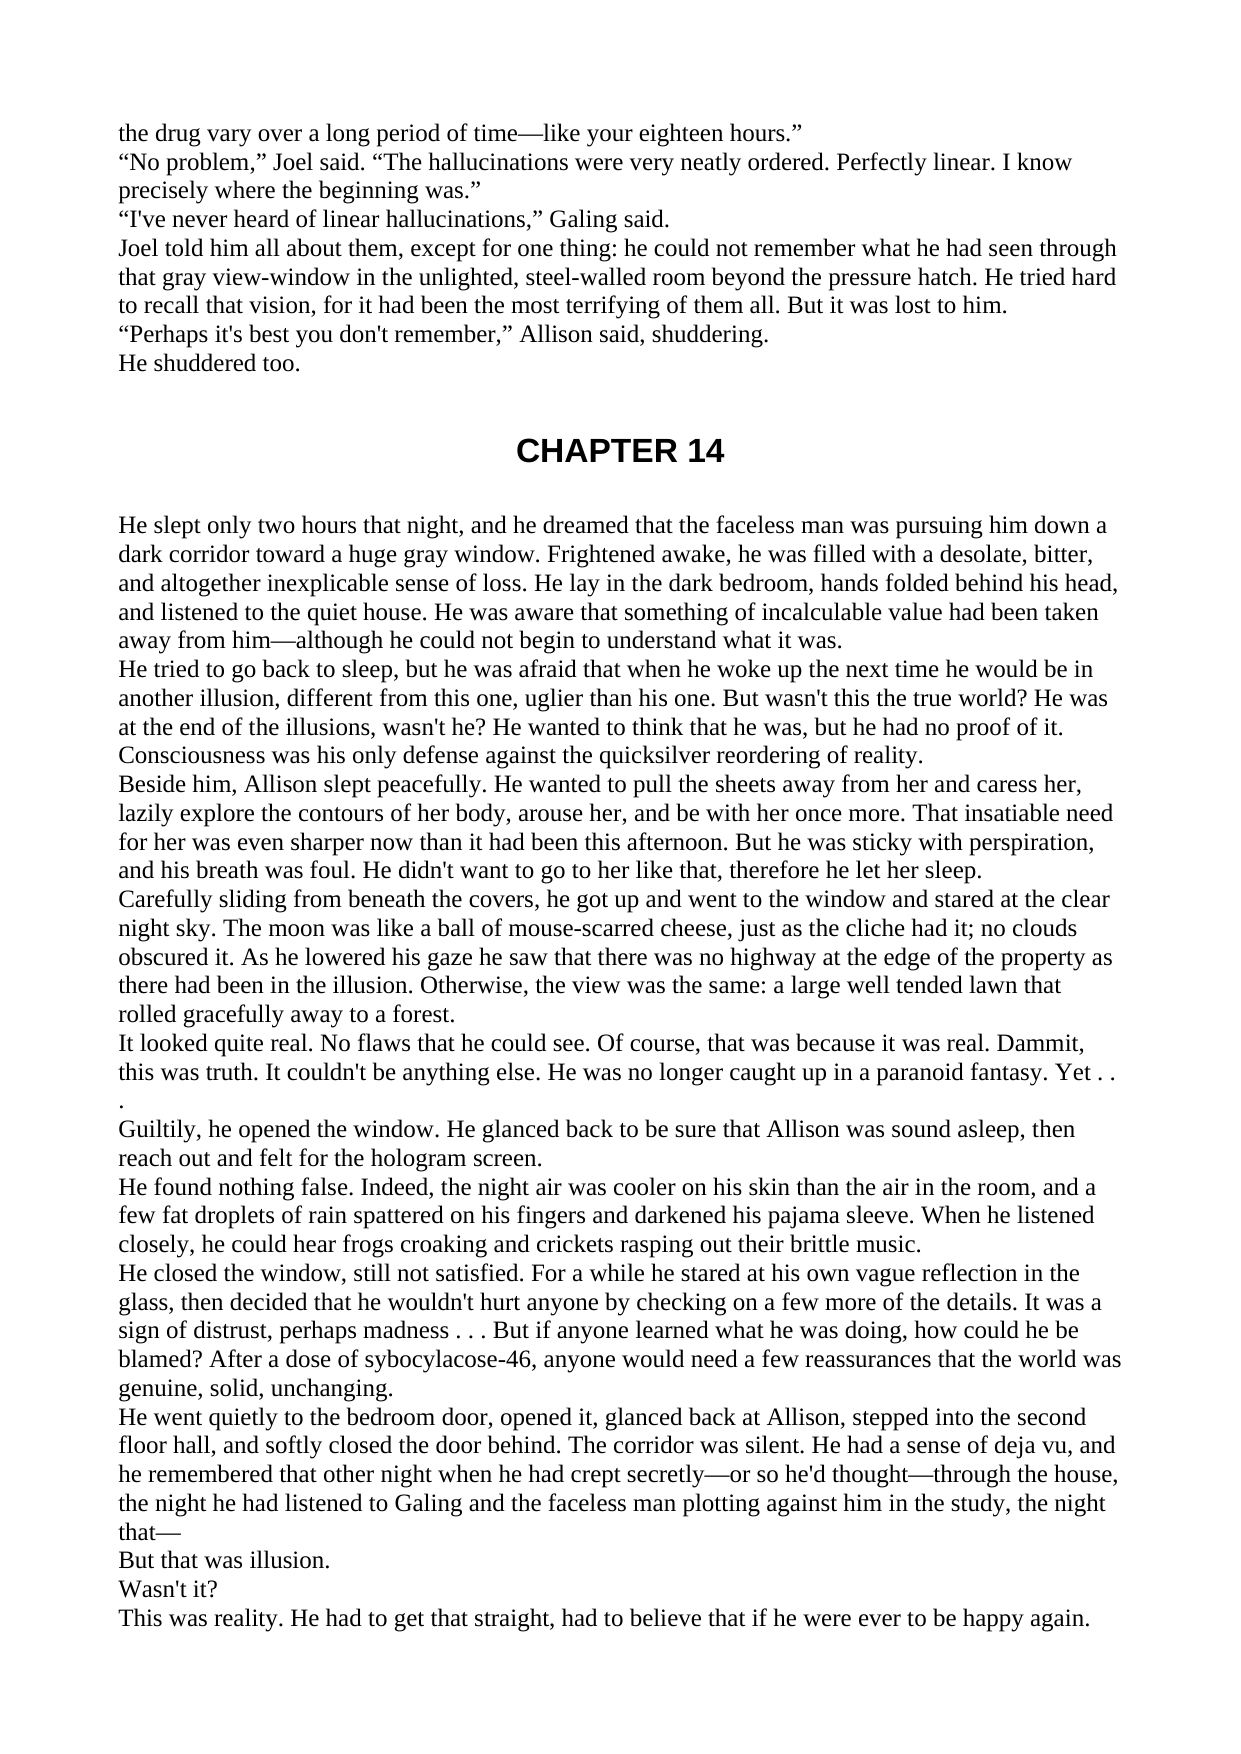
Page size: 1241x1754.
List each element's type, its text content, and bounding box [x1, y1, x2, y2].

text He found nothing false. Indeed, the night air was cooler on his skin than the air in the room, and a few fat droplets of rain spattered on his fingers and darkened his pajama sleeve. When he listened closely, he could hear frogs croaking and crickets rasping out their brittle music. [118, 1172, 1122, 1258]
subtitle CHAPTER 14 [118, 431, 1122, 469]
text Beside him, Allison slept peacefully. He wanted to pull the sheets away from her and caress her, lazily explore the contours of her body, arouse her, and be with her once more. That insatiable need for her was even sharper now than it had been this afternoon. But he was sticky with perspiration, and his breath was foul. He didn't want to go to her like that, therefore he let her sleep. [118, 769, 1122, 884]
text Carefully sliding from beneath the covers, he got up and went to the window and stared at the clear night sky. The moon was like a ball of mouse-scarred cheese, just as the cliche had it; no clouds obscured it. As he lowered his gaze he saw that there was no highway at the edge of the property as there had been in the illusion. Otherwise, the view was the same: a large well tended lawn that rolled gracefully away to a forest. [118, 884, 1122, 1028]
text “I've never heard of linear hallucinations,” Galing said. [118, 204, 1122, 233]
text “No problem,” Joel said. “The hallucinations were very neatly ordered. Perfectly linear. I know precisely where the beginning was.” [118, 147, 1122, 204]
text But that was illusion. [118, 1546, 1122, 1574]
text He tried to go back to sleep, but he was afraid that when he woke up the next time he would be in another illusion, different from this one, uglier than his one. But wasn't this the true world? He was at the end of the illusions, wasn't he? He wanted to think that he was, but he had no proof of it. Consciousness was his only defense against the quicksilver reordering of reality. [118, 654, 1122, 769]
text “Perhaps it's best you don't remember,” Allison said, shuddering. [118, 319, 1122, 348]
text It looked quite real. No flaws that he could see. Of course, that was because it was real. Dammit, this was truth. It couldn't be anything else. He was no longer caught up in a paranoid fantasy. Yet . . . [118, 1028, 1122, 1114]
text He slept only two hours that night, and he dreamed that the faceless man was pursuing him down a dark corridor toward a huge gray window. Frightened awake, he was filled with a desolate, bitter, and altogether inexplicable sense of loss. He lay in the dark bedroom, hands folded behind his head, and listened to the quiet house. He was aware that something of incalculable value had been taken away from him—although he could not begin to understand what it was. [118, 511, 1122, 654]
text Wasn't it? [118, 1574, 1122, 1603]
text This was reality. He had to get that straight, had to believe that if he were ever to be happy again. [118, 1603, 1122, 1632]
text Guiltily, he opened the window. He glanced back to be sure that Allison was sound asleep, then reach out and felt for the hologram screen. [118, 1114, 1122, 1172]
text the drug vary over a long period of time—like your eighteen hours.” [118, 118, 1122, 147]
text He went quietly to the bedroom door, opened it, glanced back at Allison, stepped into the second floor hall, and softly closed the door behind. The corridor was silent. He had a sense of deja vu, and he remembered that other night when he had crept secretly—or so he'd thought—through the house, the night he had listened to Galing and the faceless man plotting against him in the study, the night that— [118, 1402, 1122, 1546]
text He closed the window, still not satisfied. For a while he stared at his own vague reflection in the glass, then decided that he wouldn't hurt anyone by checking on a few more of the details. It was a sign of distrust, perhaps madness . . . But if anyone learned what he was doing, how could he be blamed? After a dose of sybocylacose-46, anyone would need a few reassurances that the world was genuine, solid, unchanging. [118, 1258, 1122, 1402]
text He shuddered too. [118, 348, 1122, 377]
text Joel told him all about them, except for one thing: he could not remember what he had seen through that gray view-window in the unlighted, steel-walled room beyond the pressure hatch. He tried hard to recall that vision, for it had been the most terrifying of them all. But it was lost to him. [118, 233, 1122, 319]
